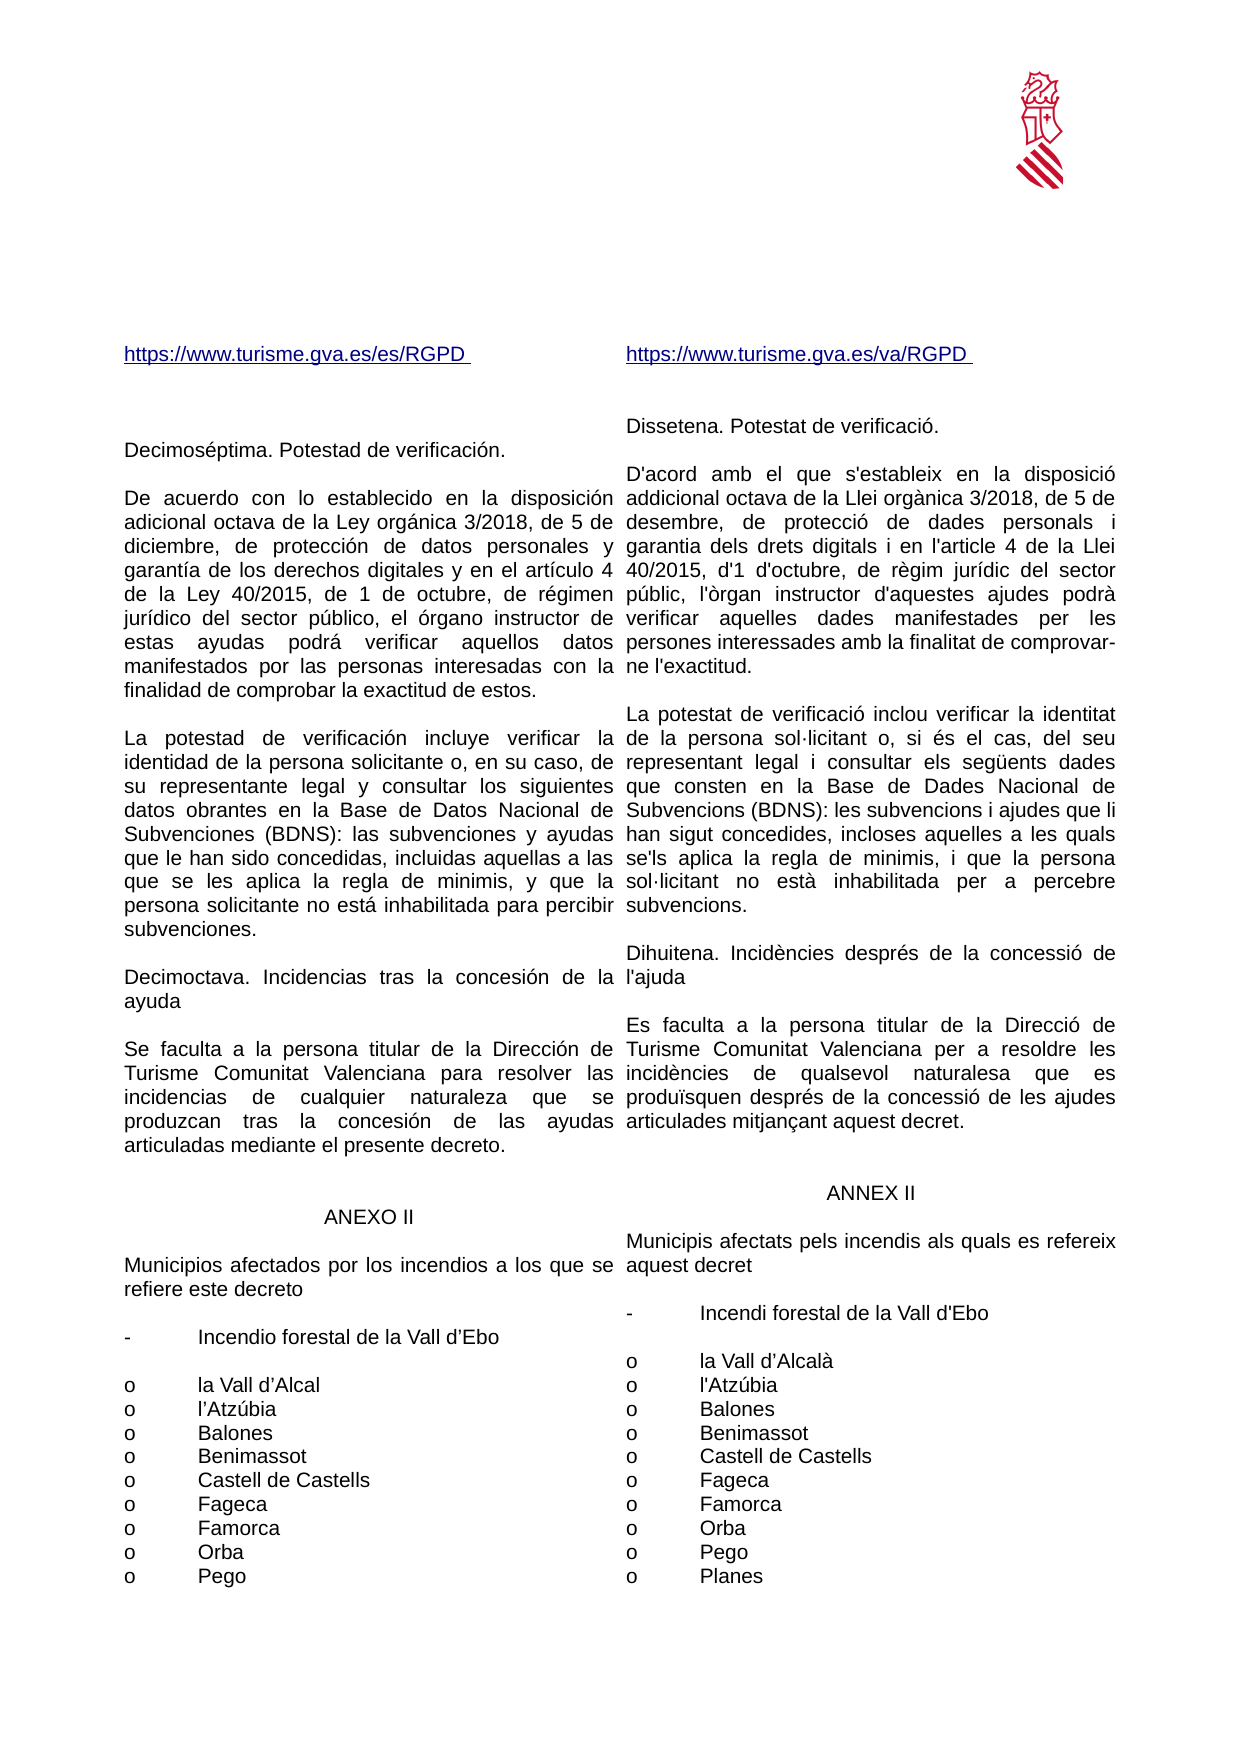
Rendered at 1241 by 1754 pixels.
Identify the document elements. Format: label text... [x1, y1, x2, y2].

table_header https://www.turisme.gva.es/es/RGPD Decimoséptima. Potestad de verificación. De acuerdo con lo establecido en la disposición adicional octava de la Ley orgánica 3/2018, de 5 de diciembre, de protección de datos personales y garantía de los derechos digitales y en el artículo 4 de la Ley 40/2015, de 1 de octubre, de régimen jurídico del sector público, el órgano instructor de estas ayudas podrá verificar aquellos datos manifestados por las personas interesadas con la finalidad de comprobar la exactitud de estos. La potestad de verificación incluye verificar la identidad de la persona solicitante o, en su caso, de su representante legal y consultar los siguientes datos obrantes en la Base de Datos Nacional de Subvenciones (BDNS): las subvenciones y ayudas que le han sido concedidas, incluidas aquellas a las que se les aplica la regla de minimis, y que la persona solicitante no está inhabilitada para percibir subvenciones. Decimoctava. Incidencias tras la concesión de la ayuda Se faculta a la persona titular de la Dirección de Turisme Comunitat Valenciana para resolver las incidencias de cualquier naturaleza que se produzcan tras la concesión de las ayudas articuladas mediante el presente decreto. ANEXO II Municipios afectados por los incendios a los que se refiere este decreto - Incendio forestal de la Vall d’Ebo o la Vall d’Alcal o l’Atzúbia o Balones o Benimassot o Castell de Castells o Fageca o Famorca o Orba o Pego [118, 337, 620, 1594]
picture [1015, 70, 1064, 189]
table_header https://www.turisme.gva.es/va/RGPD Dissetena. Potestat de verificació. D'acord amb el que s'estableix en la disposició addicional octava de la Llei orgànica 3/2018, de 5 de desembre, de protecció de dades personals i garantia dels drets digitals i en l'article 4 de la Llei 40/2015, d'1 d'octubre, de règim jurídic del sector públic, l'òrgan instructor d'aquestes ajudes podrà verificar aquelles dades manifestades per les persones interessades amb la finalitat de comprovar-ne l'exactitud. La potestat de verificació inclou verificar la identitat de la persona sol·licitant o, si és el cas, del seu representant legal i consultar els següents dades que consten en la Base de Dades Nacional de Subvencions (BDNS): les subvencions i ajudes que li han sigut concedides, incloses aquelles a les quals se'ls aplica la regla de minimis, i que la persona sol·licitant no està inhabilitada per a percebre subvencions. Dihuitena. Incidències després de la concessió de l'ajuda Es faculta a la persona titular de la Direcció de Turisme Comunitat Valenciana per a resoldre les incidències de qualsevol naturalesa que es produïsquen després de la concessió de les ajudes articulades mitjançant aquest decret. ANNEX II Municipis afectats pels incendis als quals es refereix aquest decret - Incendi forestal de la Vall d'Ebo o la Vall d’Alcalà o l'Atzúbia o Balones o Benimassot o Castell de Castells o Fageca o Famorca o Orba o Pego o Planes [620, 337, 1122, 1594]
